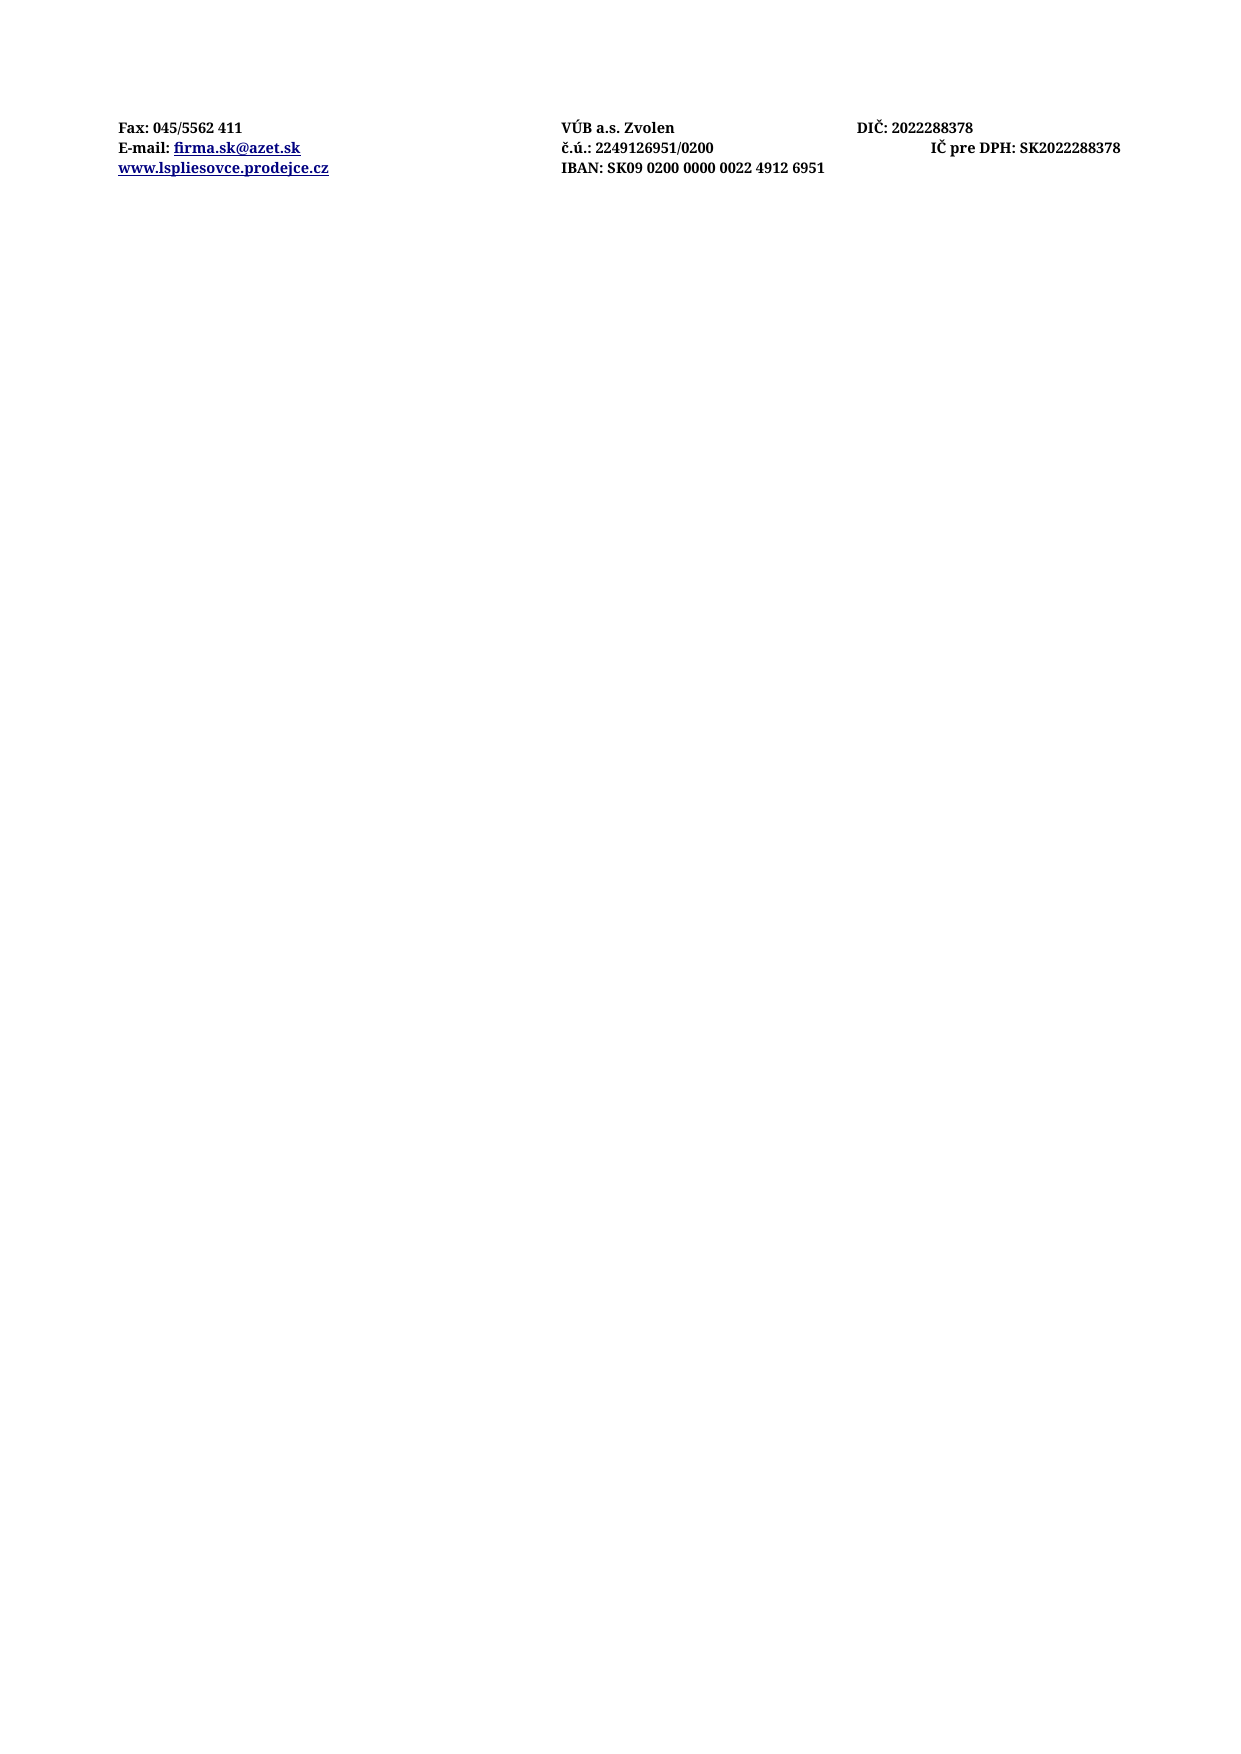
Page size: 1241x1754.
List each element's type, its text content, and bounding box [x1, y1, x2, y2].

text Fax: 045/5562 411 VÚB a.s. Zvolen DIČ: 2022288378 [118, 118, 1122, 138]
text www.lspliesovce.prodejce.cz IBAN: SK09 0200 0000 0022 4912 6951 [118, 158, 1122, 178]
text E-mail: firma.sk@azet.sk č.ú.: 2249126951/0200 IČ pre DPH: SK2022288378 [118, 138, 1122, 158]
